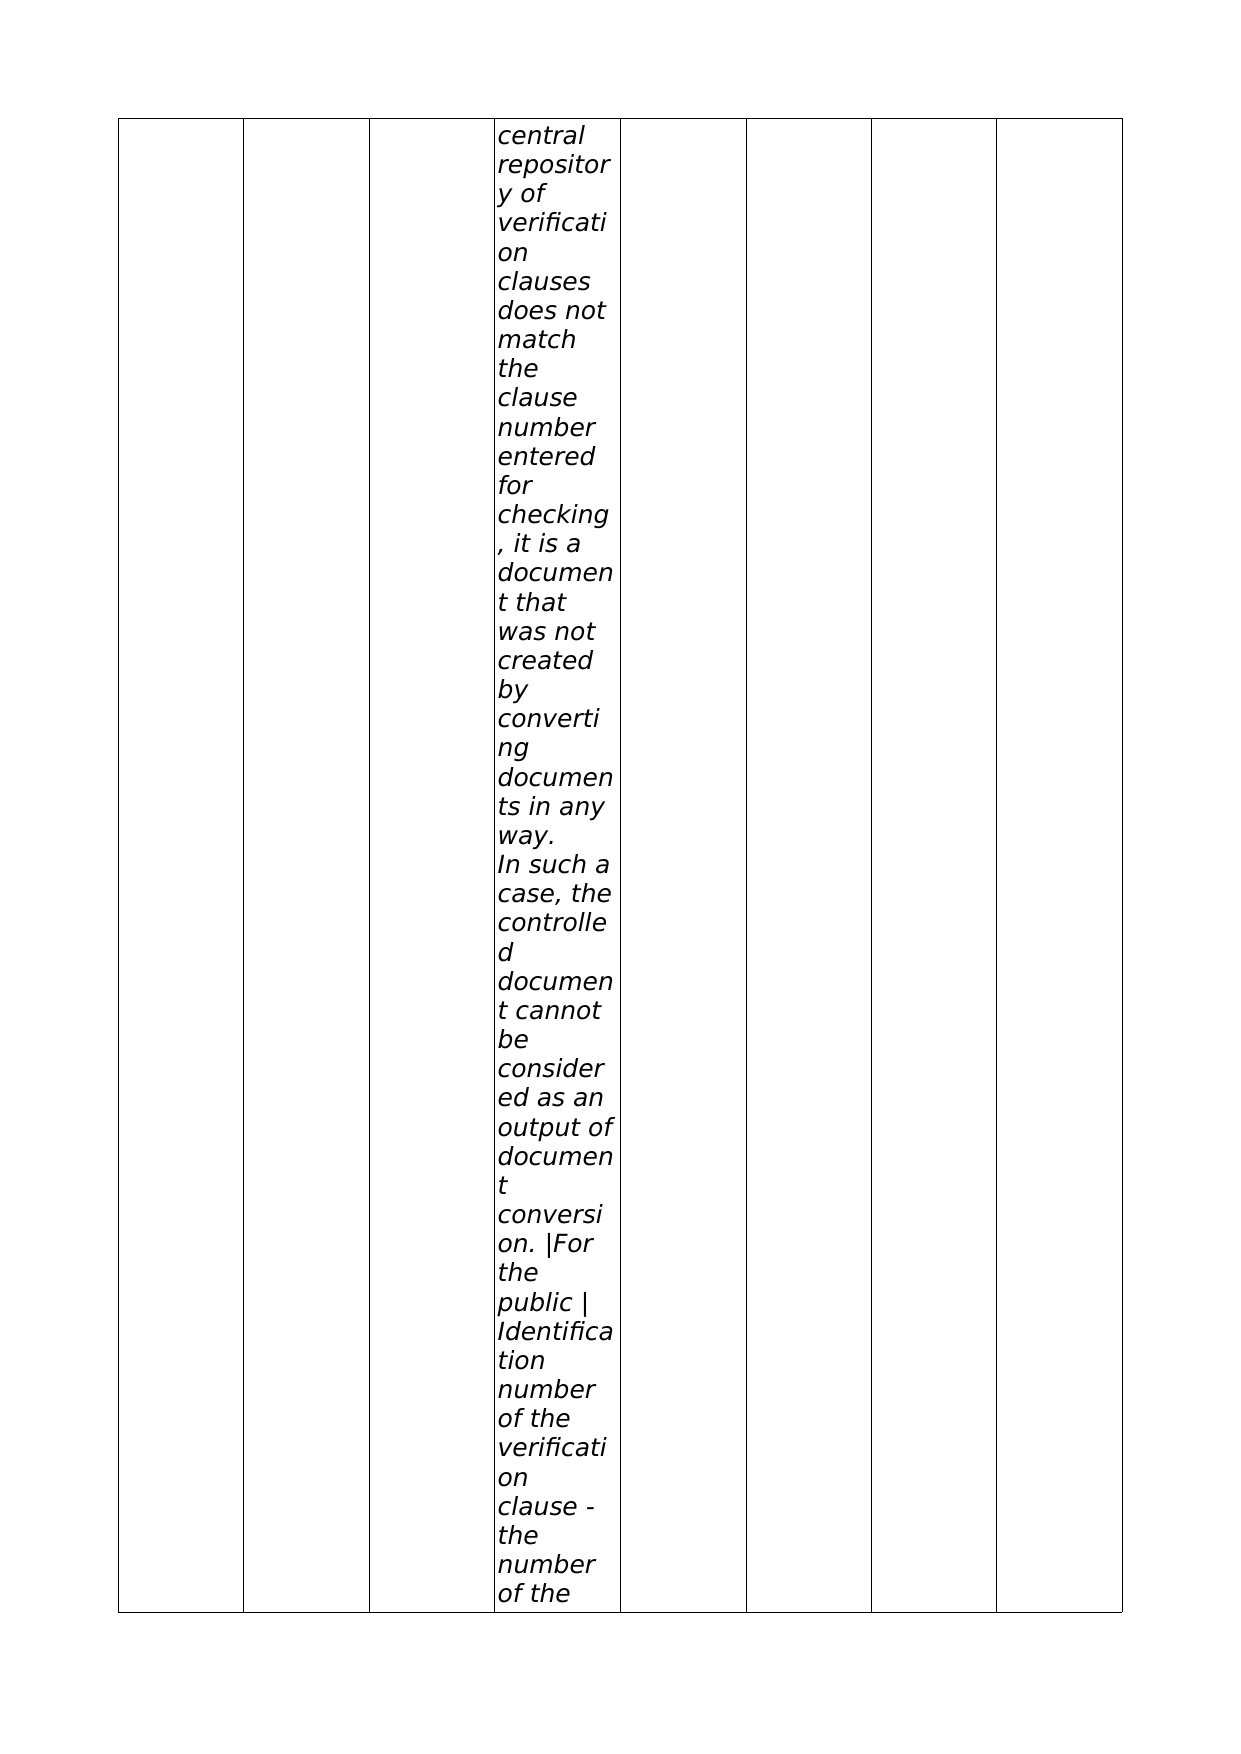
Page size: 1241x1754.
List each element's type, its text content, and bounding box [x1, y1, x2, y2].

table_cell central repository of verification clauses does not match the clause number entered for checking, it is a document that was not created by converting documents in any way. In such a case, the controlled document cannot be considered as an output of document conversion. |For the public |Identification number of the verification clause - the number of the [495, 119, 620, 1612]
table_cell [872, 119, 996, 1612]
table_cell [621, 119, 746, 1612]
table_cell [747, 119, 871, 1612]
table_cell [370, 119, 494, 1612]
table_cell [997, 119, 1122, 1612]
table_cell [119, 119, 243, 1612]
table_cell [244, 119, 369, 1612]
